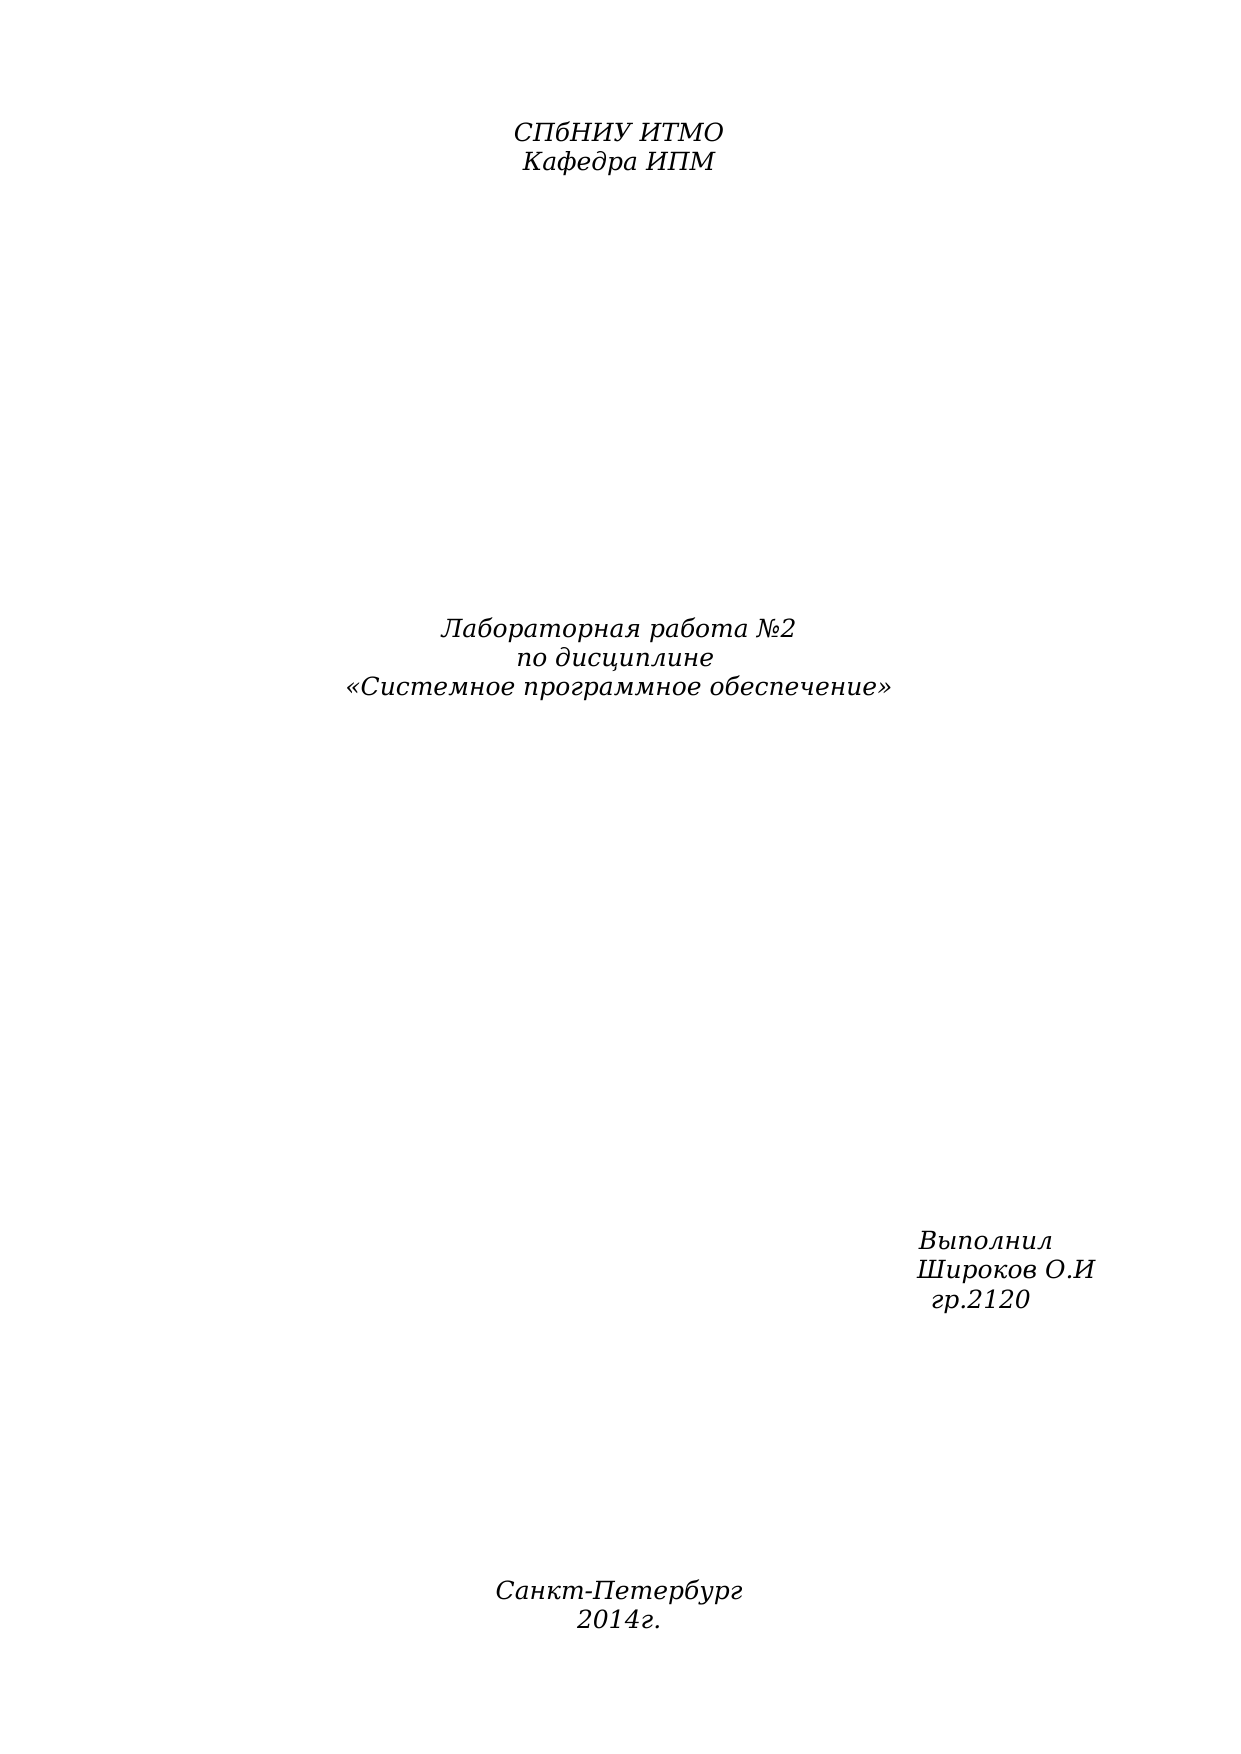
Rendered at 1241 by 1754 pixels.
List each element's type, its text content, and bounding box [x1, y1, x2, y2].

text Кафедра ИПМ [118, 147, 1122, 176]
text по дисциплине [118, 643, 1122, 672]
text Санкт-Петербург [118, 1576, 1122, 1606]
text 2014г. [118, 1606, 1122, 1635]
text СПбНИУ ИТМО [118, 118, 1122, 147]
text гр.2120 [118, 1285, 1122, 1314]
text Широков О.И [118, 1256, 1122, 1285]
text Лабораторная работа №2 [118, 614, 1122, 643]
text Выполнил [118, 1226, 1122, 1256]
text «Системное программное обеспечение» [118, 672, 1122, 701]
